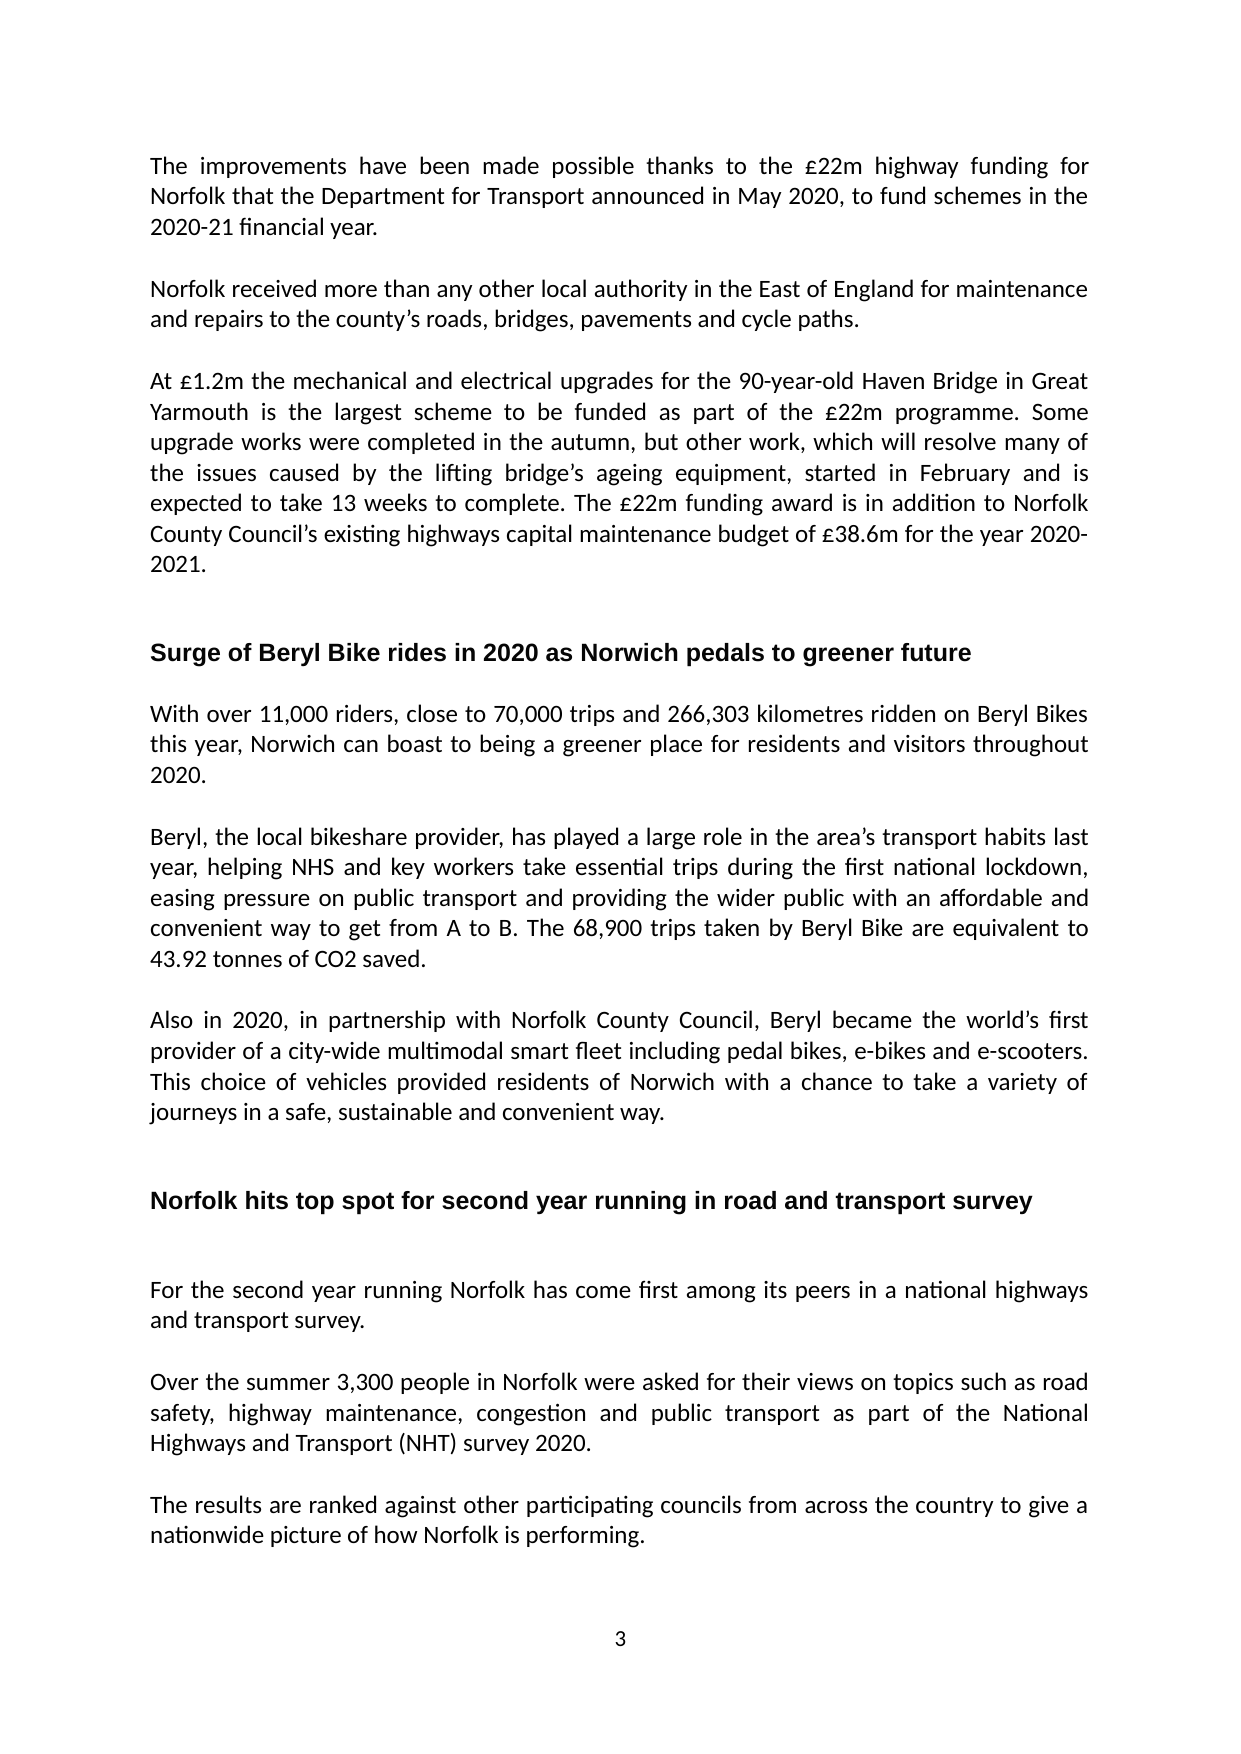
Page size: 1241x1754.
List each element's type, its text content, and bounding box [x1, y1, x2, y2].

text Over the summer 3,300 people in Norfolk were asked for their views on topics such as road safety, highway maintenance, congestion and public transport as part of the National Highways and Transport (NHT) survey 2020. [150, 1366, 1090, 1458]
text The improvements have been made possible thanks to the £22m highway funding for Norfolk that the Department for Transport announced in May 2020, to fund schemes in the 2020-21 financial year. [150, 150, 1090, 242]
text Surge of Beryl Bike rides in 2020 as Norwich pedals to greener future [150, 638, 1090, 667]
text Also in 2020, in partnership with Norfolk County Council, Beryl became the world’s first provider of a city-wide multimodal smart fleet including pedal bikes, e-bikes and e-scooters. This choice of vehicles provided residents of Norwich with a chance to take a variety of journeys in a safe, sustainable and convenient way. [150, 1005, 1090, 1127]
text Beryl, the local bikeshare provider, has played a large role in the area’s transport habits last year, helping NHS and key workers take essential trips during the first national lockdown, easing pressure on public transport and providing the wider public with an affordable and convenient way to get from A to B. The 68,900 trips taken by Beryl Bike are equivalent to 43.92 tonnes of CO2 saved. [150, 821, 1090, 973]
text The results are ranked against other participating councils from across the country to give a nationwide picture of how Norfolk is performing. [150, 1489, 1090, 1550]
text With over 11,000 riders, close to 70,000 trips and 266,303 kilometres ridden on Beryl Bikes this year, Norwich can boast to being a greener place for residents and visitors throughout 2020. [150, 698, 1090, 789]
text Norfolk received more than any other local authority in the East of England for maintenance and repairs to the county’s roads, bridges, pavements and cycle paths. [150, 273, 1090, 334]
text At £1.2m the mechanical and electrical upgrades for the 90-year-old Haven Bridge in Great Yarmouth is the largest scheme to be funded as part of the £22m programme. Some upgrade works were completed in the autumn, but other work, which will resolve many of the issues caused by the lifting bridge’s ageing equipment, started in February and is expected to take 13 weeks to complete. The £22m funding award is in addition to Norfolk County Council’s existing highways capital maintenance budget of £38.6m for the year 2020-2021. [150, 365, 1090, 579]
text Norfolk hits top spot for second year running in road and transport survey [150, 1186, 1090, 1215]
text For the second year running Norfolk has come first among its peers in a national highways and transport survey. [150, 1274, 1090, 1335]
